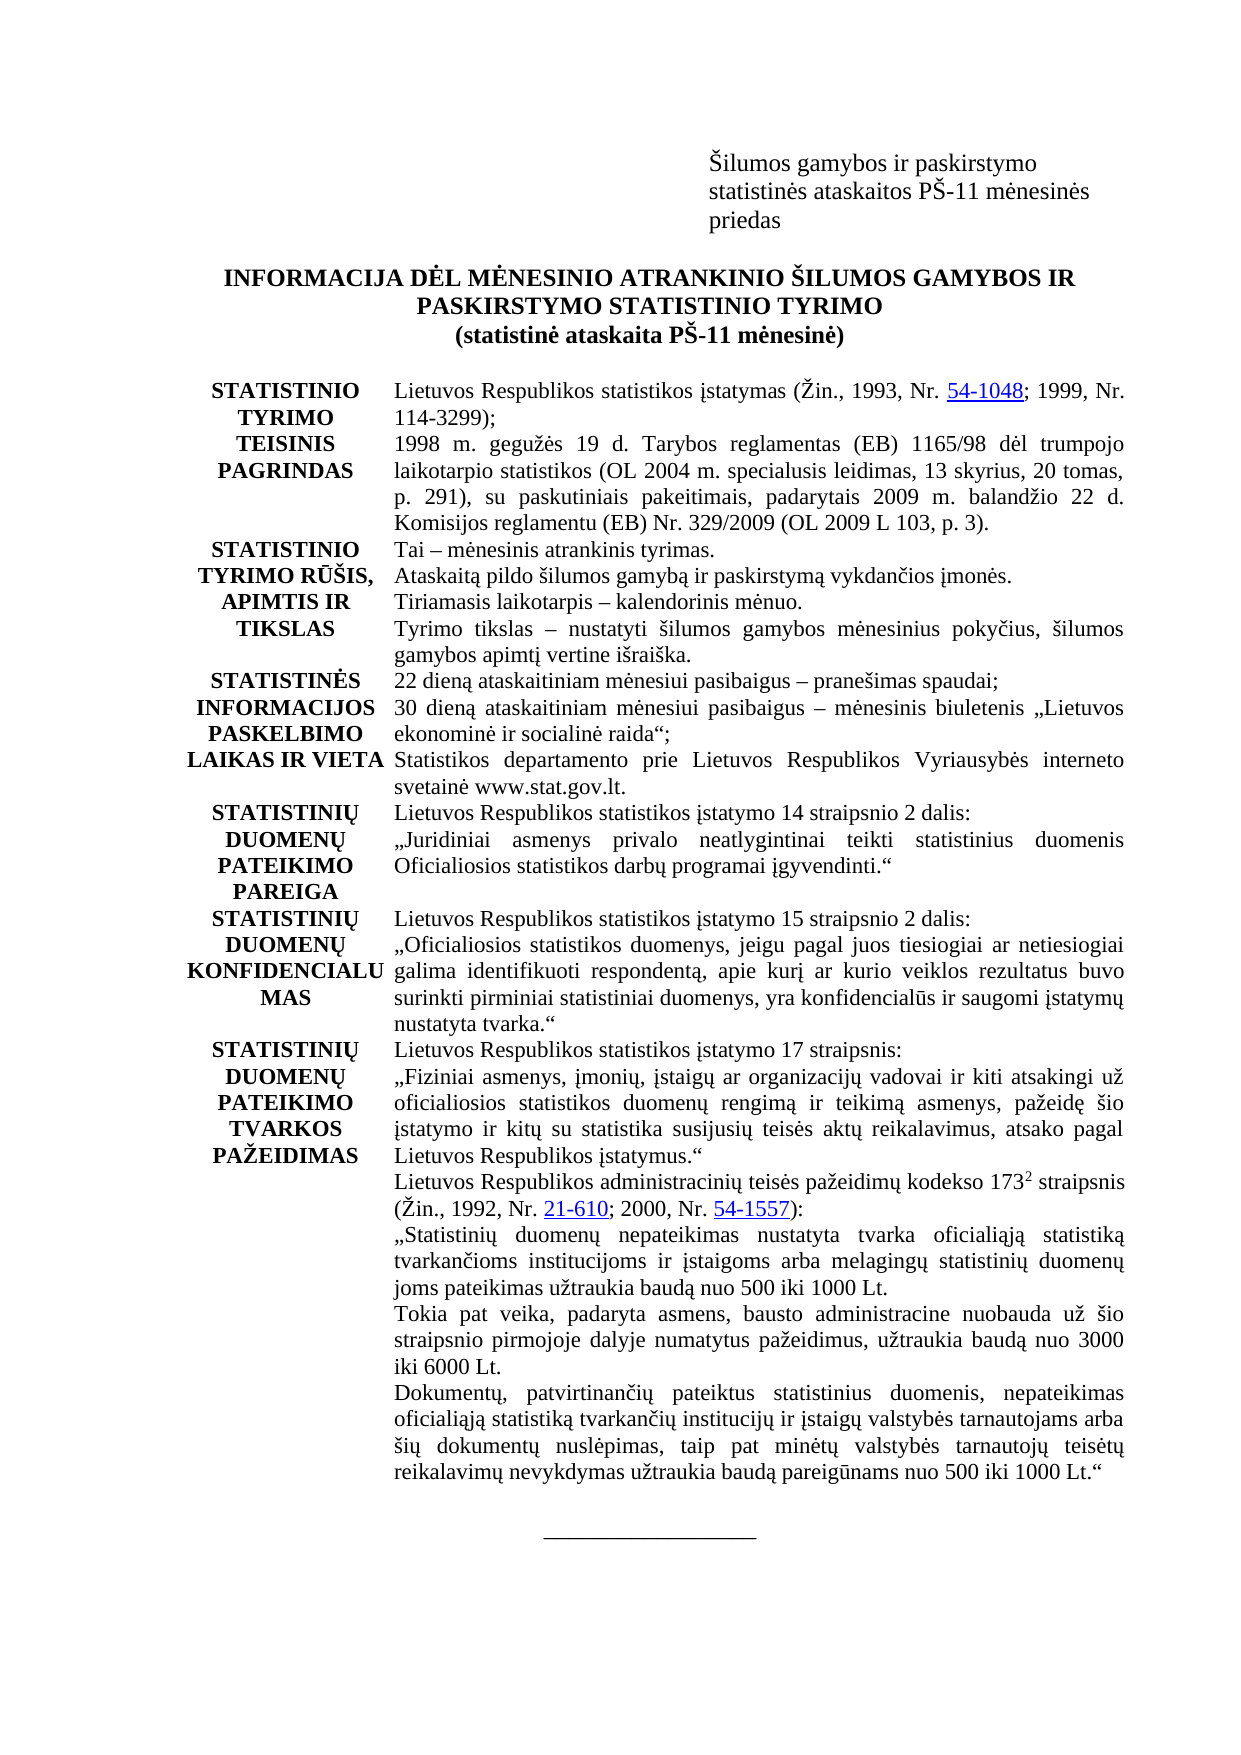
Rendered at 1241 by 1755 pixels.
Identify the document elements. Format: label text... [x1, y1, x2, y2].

text (statistinė ataskaita PŠ-11 mėnesinė) [177, 320, 1122, 349]
table_cell Lietuvos Respublikos statistikos įstatymo 14 straipsnio 2 dalis: „Juridiniai asmenys privalo neatlygintinai teikti statistinius duomenis Oficialiosios statistikos darbų programai įgyvendinti.“ [390, 799, 1129, 905]
table_cell STATISTINIŲ DUOMENŲ PATEIKIMO TVARKOS PAŽEIDIMAS [181, 1036, 390, 1484]
text INFORMACIJA DĖL MĖNESINIO ATRANKINIO ŠILUMOS GAMYBOS IR PASKIRSTYMO STATISTINIO TYRIMO [177, 263, 1122, 320]
table_cell STATISTINIŲ DUOMENŲ KONFIDENCIALUMAS [181, 905, 390, 1036]
table_cell STATISTINIO TYRIMO RŪŠIS, APIMTIS IR TIKSLAS [181, 536, 390, 667]
text statistinės ataskaitos PŠ-11 mėnesinės [177, 176, 1122, 205]
table_cell STATISTINĖS INFORMACIJOS PASKELBIMO LAIKAS IR VIETA [181, 668, 390, 799]
table_header STATISTINIO TYRIMO TEISINIS PAGRINDAS [181, 378, 390, 536]
text priedas [177, 205, 1122, 234]
text _________________ [177, 1513, 1122, 1542]
text Šilumos gamybos ir paskirstymo [177, 148, 1122, 176]
